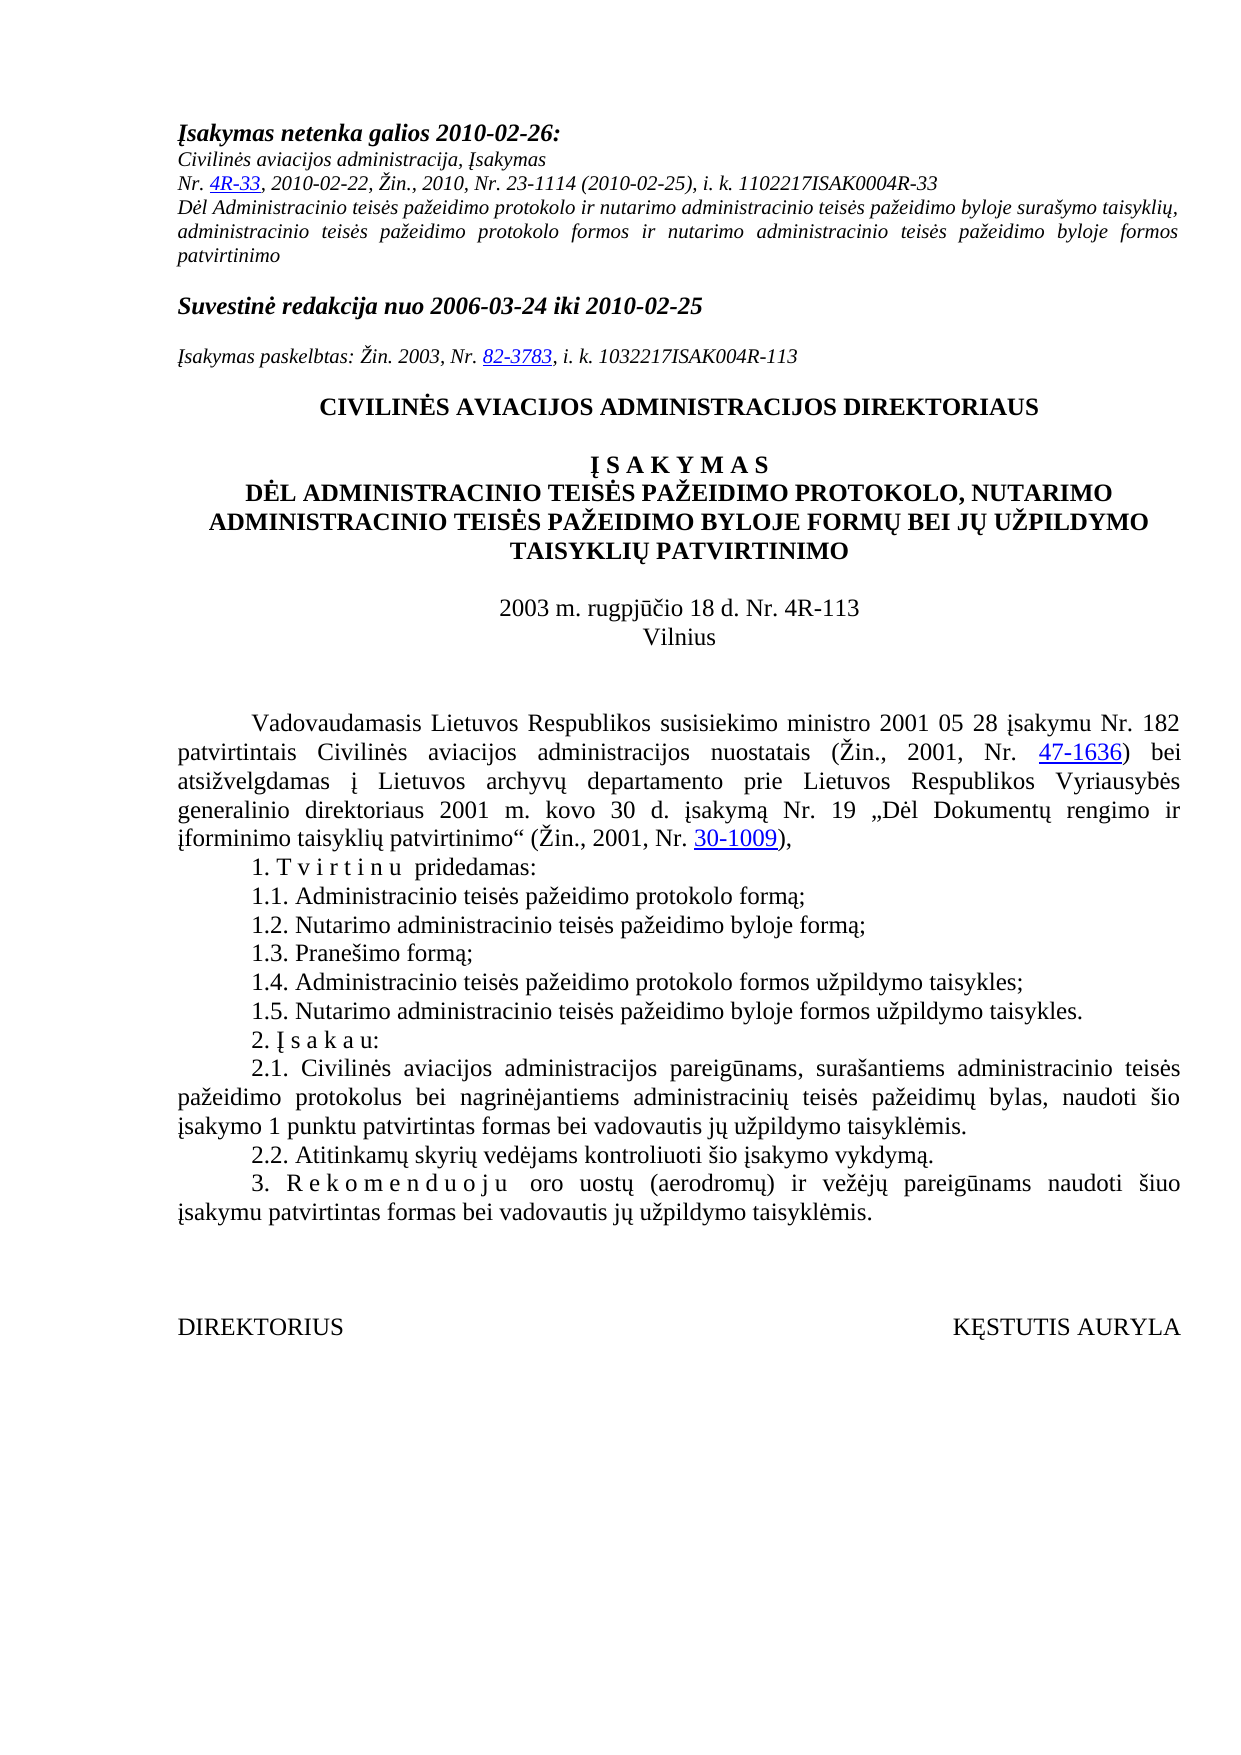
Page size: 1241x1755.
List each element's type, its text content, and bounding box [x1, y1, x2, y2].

text DĖL ADMINISTRACINIO TEISĖS PAŽEIDIMO PROTOKOLO, NUTARIMO ADMINISTRACINIO TEISĖS PAŽEIDIMO BYLOJE FORMŲ BEI JŲ UŽPILDYMO TAISYKLIŲ PATVIRTINIMO [177, 478, 1181, 565]
text 1.4. Administracinio teisės pažeidimo protokolo formos užpildymo taisykles; [177, 967, 1181, 996]
text Įsakymas paskelbtas: Žin. 2003, Nr. 82-3783, i. k. 1032217ISAK004R-113 [177, 344, 1181, 368]
text Vilnius [177, 622, 1181, 651]
text 3. Rekomenduoju oro uostų (aerodromų) ir vežėjų pareigūnams naudoti šiuo įsakymu patvirtintas formas bei vadovautis jų užpildymo taisyklėmis. [177, 1168, 1181, 1226]
text 2003 m. rugpjūčio 18 d. Nr. 4R-113 [177, 593, 1181, 622]
text Suvestinė redakcija nuo 2006-03-24 iki 2010-02-25 [177, 291, 1181, 320]
text Civilinės aviacijos administracija, Įsakymas [177, 147, 1181, 171]
text 1.1. Administracinio teisės pažeidimo protokolo formą; [177, 881, 1181, 910]
text 1.2. Nutarimo administracinio teisės pažeidimo byloje formą; [177, 910, 1181, 938]
text 1.3. Pranešimo formą; [177, 938, 1181, 967]
text ĮSAKYMAS [177, 450, 1181, 478]
text 2.2. Atitinkamų skyrių vedėjams kontroliuoti šio įsakymo vykdymą. [177, 1140, 1181, 1168]
text CIVILINĖS AVIACIJOS ADMINISTRACIJOS DIREKTORIAUS [177, 392, 1181, 421]
text 2. Į s a k a u: [177, 1025, 1181, 1053]
text 2.1. Civilinės aviacijos administracijos pareigūnams, surašantiems administracinio teisės pažeidimo protokolus bei nagrinėjantiems administracinių teisės pažeidimų bylas, naudoti šio įsakymo 1 punktu patvirtintas formas bei vadovautis jų užpildymo taisyklėmis. [177, 1053, 1181, 1140]
text Nr. 4R-33, 2010-02-22, Žin., 2010, Nr. 23-1114 (2010-02-25), i. k. 1102217ISAK0004R-33 [177, 171, 1181, 195]
text 1.5. Nutarimo administracinio teisės pažeidimo byloje formos užpildymo taisykles. [177, 996, 1181, 1025]
text 1. Tvirtinu pridedamas: [177, 852, 1181, 881]
text Direktorius Kęstutis Auryla [177, 1312, 1181, 1341]
text Vadovaudamasis Lietuvos Respublikos susisiekimo ministro 2001 05 28 įsakymu Nr. 182 patvirtintais Civilinės aviacijos administracijos nuostatais (Žin., 2001, Nr. 47-1636) bei atsižvelgdamas į Lietuvos archyvų departamento prie Lietuvos Respublikos Vyriausybės generalinio direktoriaus 2001 m. kovo 30 d. įsakymą Nr. 19 „Dėl Dokumentų rengimo ir įforminimo taisyklių patvirtinimo“ (Žin., 2001, Nr. 30-1009), [177, 708, 1181, 852]
text Dėl Administracinio teisės pažeidimo protokolo ir nutarimo administracinio teisės pažeidimo byloje surašymo taisyklių, administracinio teisės pažeidimo protokolo formos ir nutarimo administracinio teisės pažeidimo byloje formos patvirtinimo [177, 195, 1181, 267]
text Įsakymas netenka galios 2010-02-26: [177, 118, 1181, 147]
